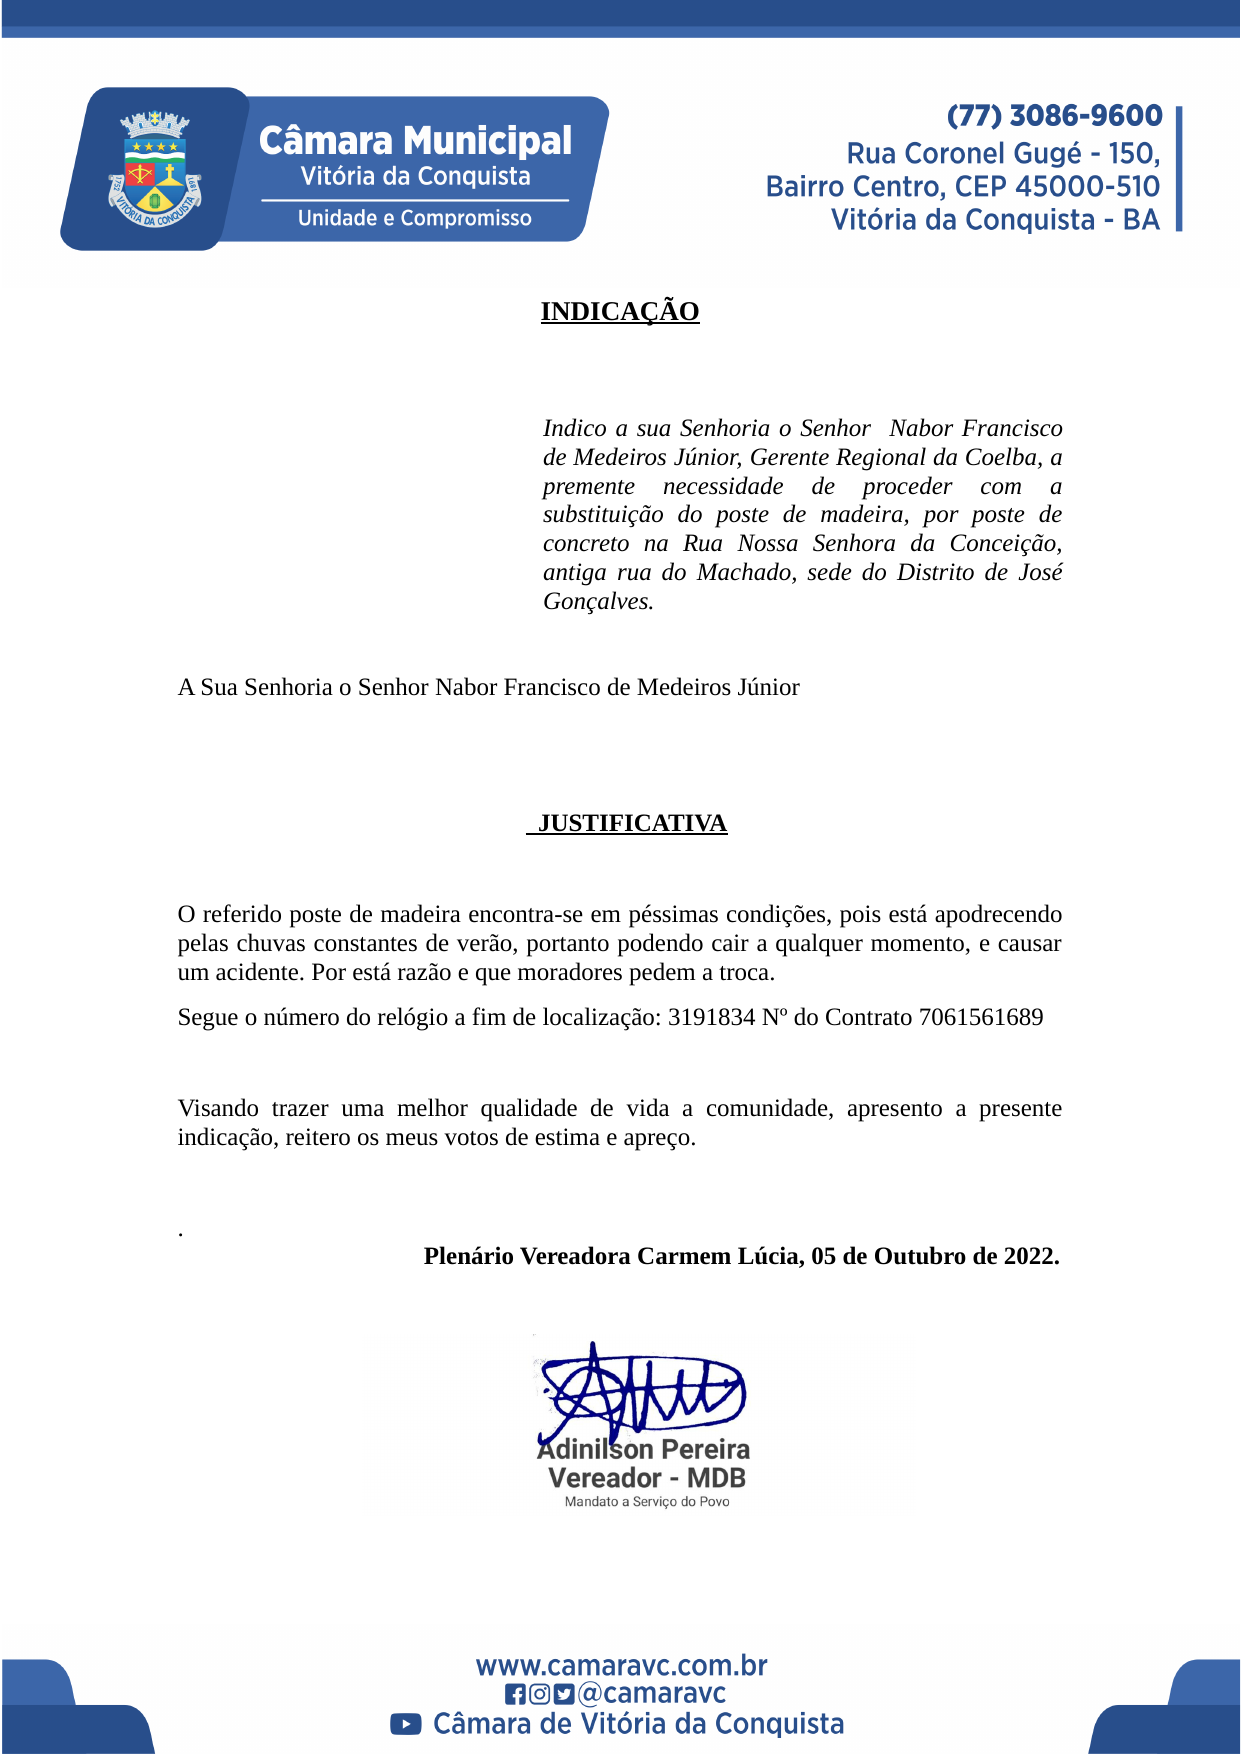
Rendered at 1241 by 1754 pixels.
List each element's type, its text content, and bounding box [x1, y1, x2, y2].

picture [1, 0, 1240, 288]
text O referido poste de madeira encontra-se em péssimas condições, pois está apodrecendo pelas chuvas constantes de verão, portanto podendo cair a qualquer momento, e causar um acidente. Por está razão e que moradores pedem a troca. [177, 899, 1063, 985]
text INDICAÇÃO [177, 295, 1063, 326]
text Indico a sua Senhoria o Senhor Nabor Francisco de Medeiros Júnior, Gerente Regional da Coelba, a premente necessidade de proceder com a substituição do poste de madeira, por poste de concreto na Rua Nossa Senhora da Conceição, antiga rua do Machado, sede do Distrito de José Gonçalves. [543, 413, 1063, 614]
picture [2, 1624, 1241, 1754]
picture [361, 1334, 917, 1516]
text Plenário Vereadora Carmem Lúcia, 05 de Outubro de 2022. [177, 1241, 1063, 1270]
text Segue o número do relógio a fim de localização: 3191834 Nº do Contrato 7061561689 [177, 1002, 1063, 1031]
text Visando trazer uma melhor qualidade de vida a comunidade, apresento a presente indicação, reitero os meus votos de estima e apreço. [177, 1093, 1063, 1150]
text . [177, 1213, 1063, 1241]
text A Sua Senhoria o Senhor Nabor Francisco de Medeiros Júnior [177, 672, 1063, 701]
text JUSTIFICATIVA [177, 808, 1063, 837]
